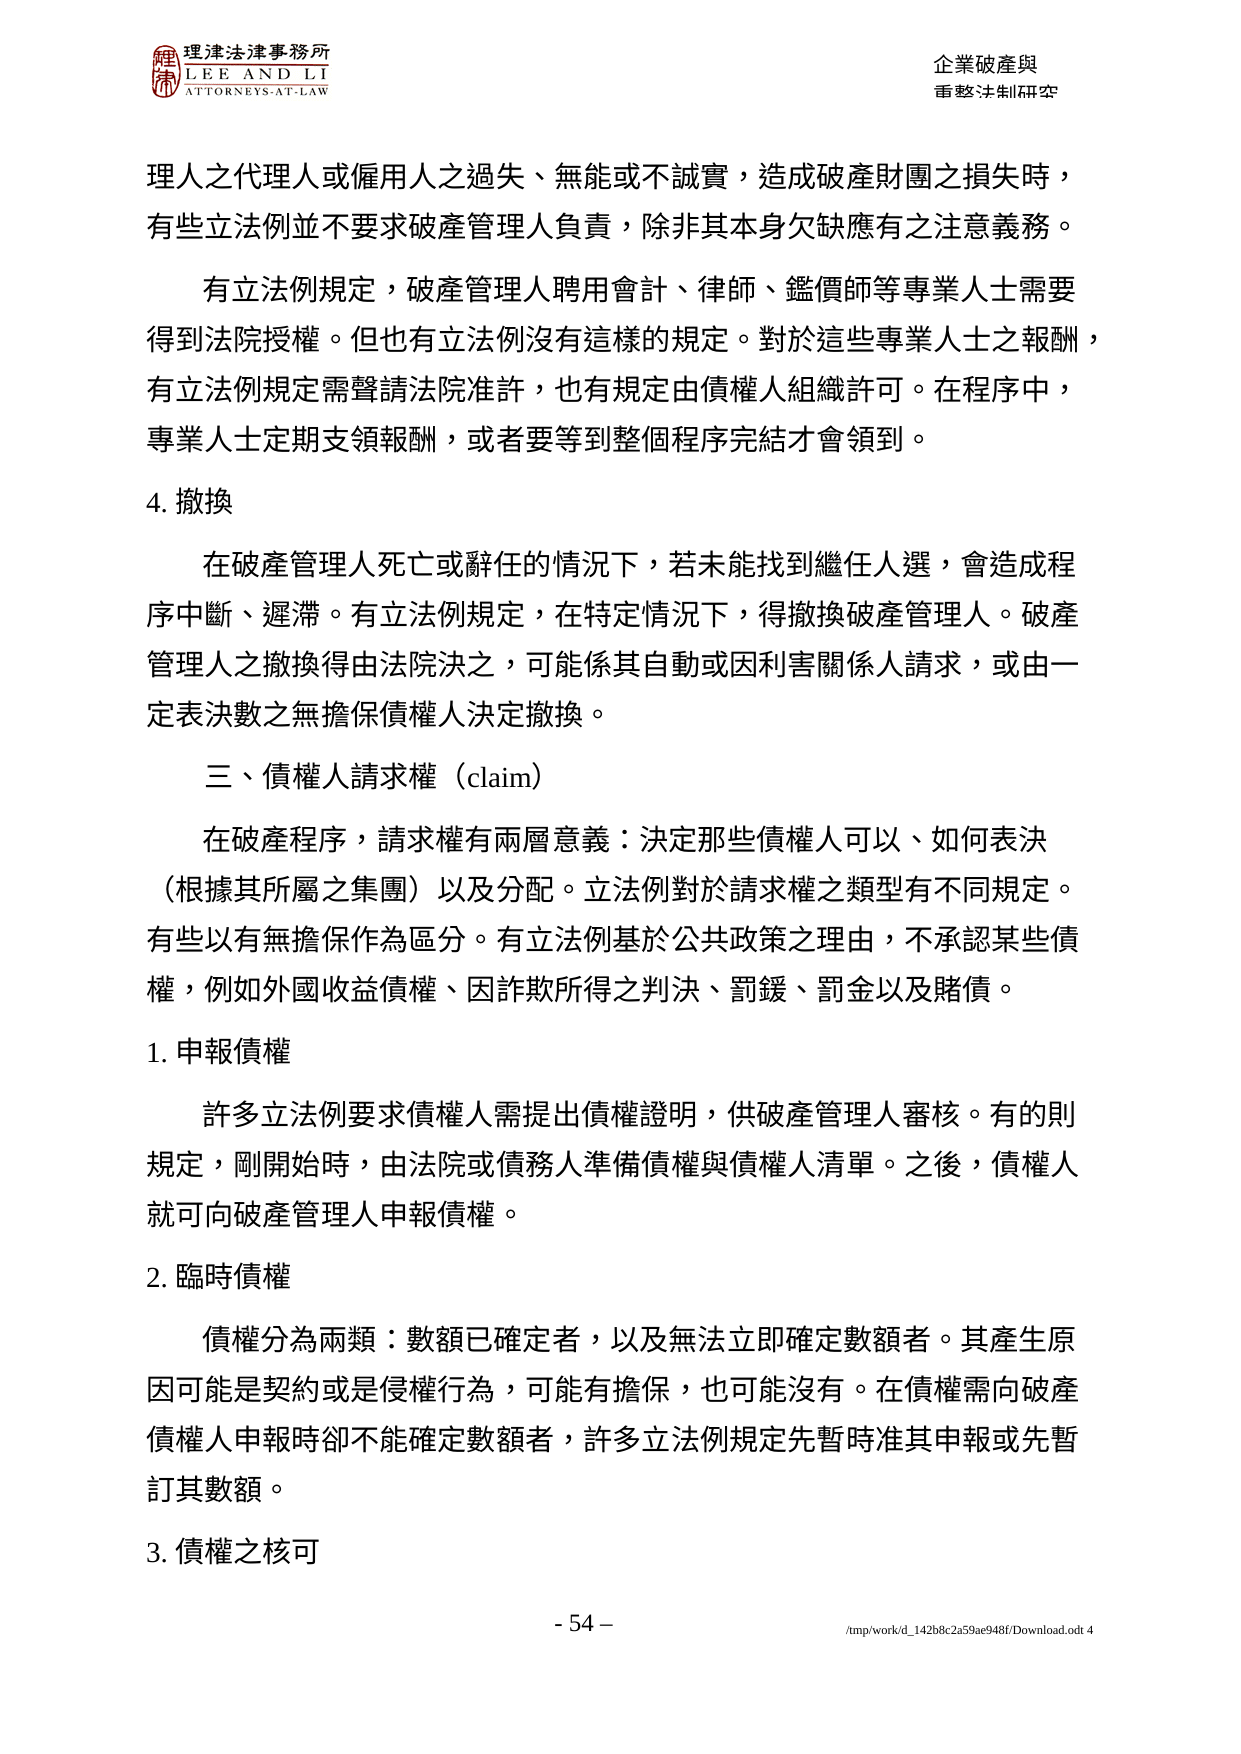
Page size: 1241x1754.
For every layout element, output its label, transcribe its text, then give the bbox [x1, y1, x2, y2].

text 債權分為兩類：數額已確定者，以及無法立即確定數額者。其產生原因可能是契約或是侵權行為，可能有擔保，也可能沒有。在債權需向破產債權人申報時卻不能確定數額者，許多立法例規定先暫時准其申報或先暫訂其數額。 [146, 1308, 1094, 1508]
text 4. 撤換 [146, 471, 1094, 521]
text 2. 臨時債權 [146, 1246, 1094, 1296]
text 許多立法例要求債權人需提出債權證明，供破產管理人審核。有的則規定，剛開始時，由法院或債務人準備債權與債權人清單。之後，債權人就可向破產管理人申報債權。 [146, 1083, 1094, 1233]
text 3. 債權之核可 [146, 1521, 1094, 1571]
subtitle 三、債權人請求權（claim） [204, 746, 1094, 796]
text 1. 申報債權 [146, 1021, 1094, 1071]
text 在破產管理人死亡或辭任的情況下，若未能找到繼任人選，會造成程序中斷、遲滯。有立法例規定，在特定情況下，得撤換破產管理人。破產管理人之撤換得由法院決之，可能係其自動或因利害關係人請求，或由一定表決數之無擔保債權人決定撤換。 [146, 533, 1094, 733]
text 破產管理人以受託人之地位執行職務，對於破產財團及各關係人負有忠實義務。因此破產管理人違約時須負責任。欲建立破產管理人之注意義務，需考慮到其執行職務所遭遇之種種困難，例如其應負之過失責任為何。有立法例要求破產管理人必須就其違約責任提出擔保或投保。在因破產管理人之代理人或僱用人之過失、無能或不誠實，造成破產財團之損失時，有些立法例並不要求破產管理人負責，除非其本身欠缺應有之注意義務。 [146, 146, 1094, 246]
text 有立法例規定，破產管理人聘用會計、律師、鑑價師等專業人士需要得到法院授權。但也有立法例沒有這樣的規定。對於這些專業人士之報酬，有立法例規定需聲請法院准許，也有規定由債權人組織許可。在程序中，專業人士定期支領報酬，或者要等到整個程序完結才會領到。 [146, 258, 1094, 458]
text 在破產程序，請求權有兩層意義：決定那些債權人可以、如何表決（根據其所屬之集團）以及分配。立法例對於請求權之類型有不同規定。有些以有無擔保作為區分。有立法例基於公共政策之理由，不承認某些債權，例如外國收益債權、因詐欺所得之判決、罰鍰、罰金以及賭債。 [146, 808, 1094, 1008]
